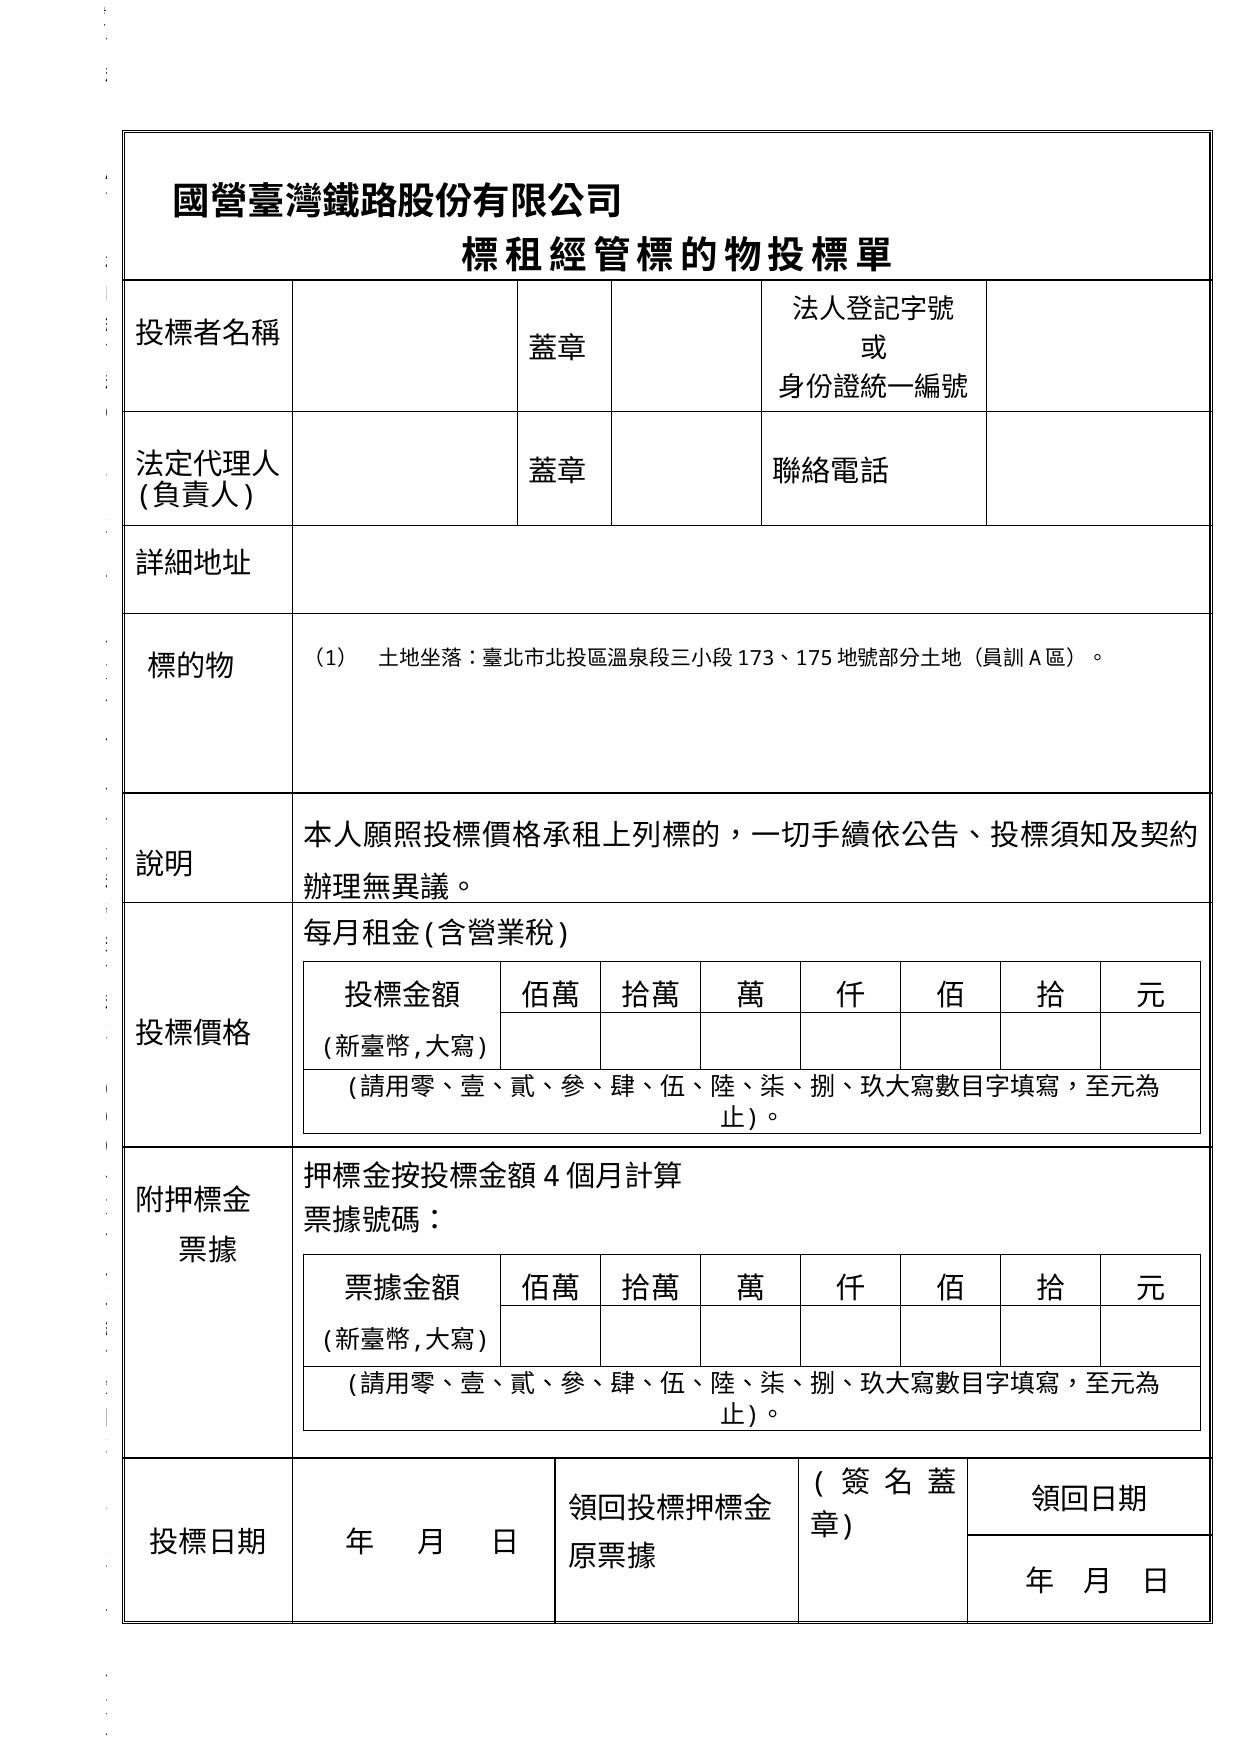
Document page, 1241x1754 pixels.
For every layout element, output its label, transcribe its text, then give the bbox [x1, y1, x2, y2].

table_cell 投標日期 [125, 1459, 292, 1621]
table_cell 蓋章 [518, 281, 611, 411]
table_cell [1001, 1013, 1100, 1069]
table_cell 附押標金 票據 [125, 1148, 292, 1457]
table_cell 蓋章 [518, 412, 611, 525]
table_header 萬 [701, 1255, 800, 1305]
table_cell 詳細地址 [125, 526, 292, 613]
table_header 票據金額 (新臺幣,大寫) [304, 1255, 500, 1366]
table_cell 押標金按投標金額4個月計算 票據號碼： [293, 1148, 1209, 1457]
table_cell [501, 1013, 600, 1069]
table_header 元 [1101, 962, 1200, 1012]
table_cell 投標價格 [125, 903, 292, 1146]
table_cell [701, 1306, 800, 1366]
table_cell [901, 1306, 1000, 1366]
table_cell (請用零、壹、貳、參、肆、伍、陸、柒、捌、玖大寫數目字填寫，至元為止)。 [304, 1070, 1200, 1133]
table_cell [987, 412, 1209, 525]
table_cell [1101, 1013, 1200, 1069]
table_header 拾 [1001, 1255, 1100, 1305]
table_header 萬 [701, 962, 800, 1012]
table_header 佰 [901, 962, 1000, 1012]
table_cell 法人登記字號 或 身份證統一編號 [762, 281, 986, 411]
table_cell [612, 281, 761, 411]
table_cell [501, 1306, 600, 1366]
table_cell [801, 1306, 900, 1366]
table_cell [612, 412, 761, 525]
table_cell [901, 1013, 1000, 1069]
table_cell [601, 1013, 700, 1069]
table_cell [293, 412, 517, 525]
table_cell 領回投標押標金 原票據 [556, 1459, 798, 1621]
table_cell 本人願照投標價格承租上列標的，一切手續依公告、投標須知及契約辦理無異議。 [293, 794, 1209, 902]
table_cell [1001, 1306, 1100, 1366]
table_header 拾萬 [601, 1255, 700, 1305]
table_cell [293, 281, 517, 411]
table_header 仟 [801, 1255, 900, 1305]
table_cell 標的物 [125, 614, 292, 792]
table_cell 聯絡電話 [762, 412, 986, 525]
table_header 投標金額 (新臺幣,大寫) [304, 962, 500, 1069]
table_cell 說明 [125, 794, 292, 902]
table_cell [1101, 1306, 1200, 1366]
table_header 佰萬 [501, 1255, 600, 1305]
table_header 仟 [801, 962, 900, 1012]
table_header 佰 [901, 1255, 1000, 1305]
table_header 佰萬 [501, 962, 600, 1012]
table_cell 年 月 日 [968, 1536, 1209, 1621]
table_cell 年 月 日 [293, 1459, 554, 1621]
table_cell 每月租金(含營業稅) [293, 903, 1209, 1146]
table_header 拾萬 [601, 962, 700, 1012]
table_header 國營臺灣鐵路股份有限公司 標租經管標的物投標單 [125, 133, 1209, 279]
table_cell [601, 1306, 700, 1366]
table_cell 法定代理人(負責人) 姓名 [125, 412, 292, 525]
table_cell [987, 281, 1209, 411]
table_cell [701, 1013, 800, 1069]
table_cell 投標者名稱 [125, 281, 292, 411]
table_cell (簽名蓋章) [799, 1459, 967, 1621]
table_cell 領回日期 [968, 1459, 1209, 1534]
table_cell [801, 1013, 900, 1069]
table_cell 土地坐落：臺北市北投區溫泉段三小段173、175地號部分土地（員訓A區）。 [293, 614, 1209, 792]
table_cell [293, 526, 1209, 613]
table_header 元 [1101, 1255, 1200, 1305]
table_cell (請用零、壹、貳、參、肆、伍、陸、柒、捌、玖大寫數目字填寫，至元為止)。 [304, 1367, 1200, 1429]
table_header 拾 [1001, 962, 1100, 1012]
